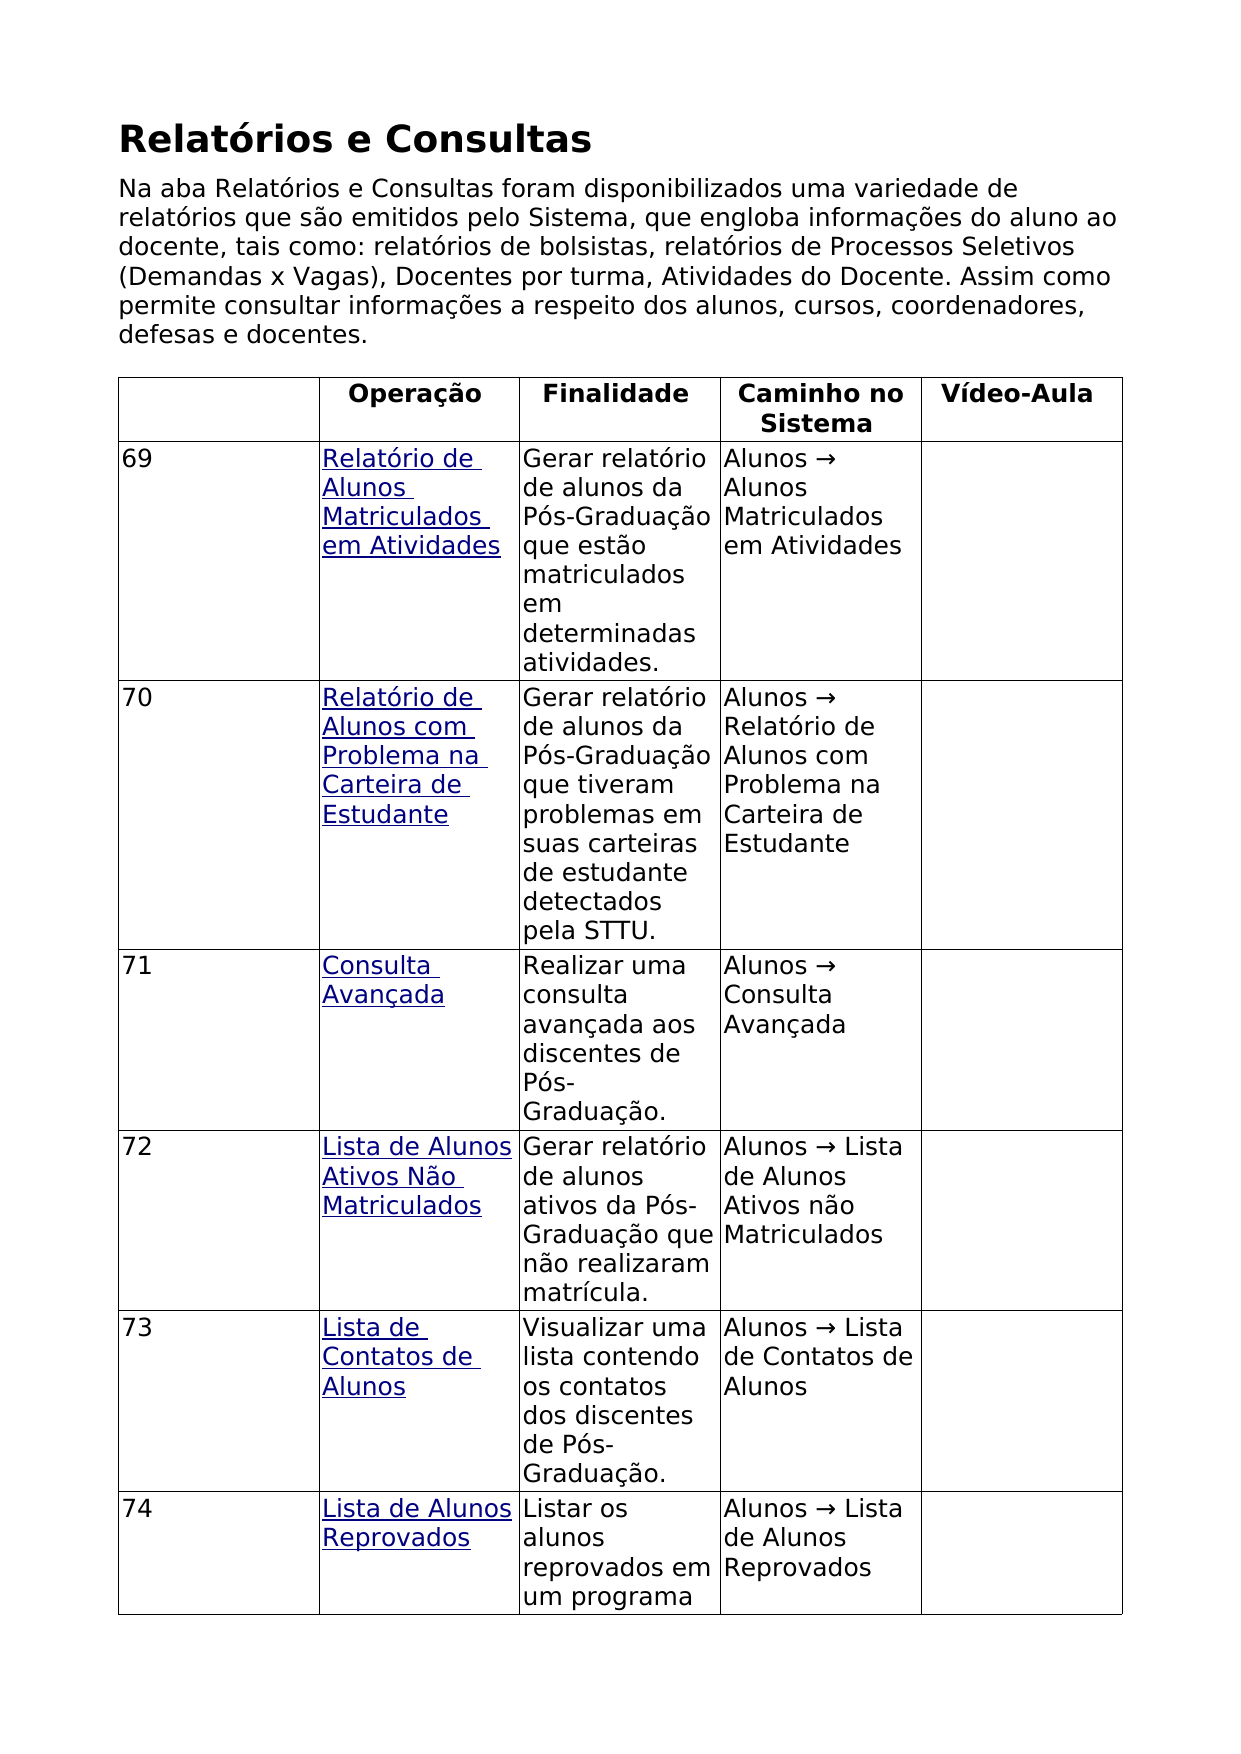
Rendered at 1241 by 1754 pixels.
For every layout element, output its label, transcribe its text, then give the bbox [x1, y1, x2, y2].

table_cell [922, 681, 1122, 948]
table_cell Relatório de Alunos Matriculados em Atividades [320, 442, 519, 680]
table_cell [922, 442, 1122, 680]
table_header Caminho no Sistema [721, 378, 921, 441]
table_cell Lista de Contatos de Alunos [320, 1311, 519, 1491]
table_cell Consulta Avançada [320, 950, 519, 1129]
table_header Operação [320, 378, 519, 441]
table_cell Listar os alunos reprovados em um programa [520, 1492, 720, 1614]
table_cell [922, 1492, 1122, 1614]
table_cell Alunos → Lista de Alunos Ativos não Matriculados [721, 1131, 921, 1310]
table_cell Lista de Alunos Reprovados [320, 1492, 519, 1614]
text Na aba Relatórios e Consultas foram disponibilizados uma variedade de relatórios que são emitidos pelo Sistema, que engloba informações do aluno ao docente, tais como: relatórios de bolsistas, relatórios de Processos Seletivos (Demandas x Vagas), Docentes por turma, Atividades do Docente. Assim como permite consultar informações a respeito dos alunos, cursos, coordenadores, defesas e docentes. [118, 174, 1122, 349]
table_cell [922, 1131, 1122, 1310]
table_cell Realizar uma consulta avançada aos discentes de Pós-Graduação. [520, 950, 720, 1129]
table_cell 69 [119, 442, 319, 680]
table_cell Gerar relatório de alunos da Pós-Graduação que estão matriculados em determinadas atividades. [520, 442, 720, 680]
table_cell Lista de Alunos Ativos Não Matriculados [320, 1131, 519, 1310]
table_cell 74 [119, 1492, 319, 1614]
table_cell 70 [119, 681, 319, 948]
table_header Finalidade [520, 378, 720, 441]
table_cell 73 [119, 1311, 319, 1491]
table_header [119, 378, 319, 441]
table_cell Alunos → Alunos Matriculados em Atividades [721, 442, 921, 680]
table_cell Visualizar uma lista contendo os contatos dos discentes de Pós-Graduação. [520, 1311, 720, 1491]
table_cell Gerar relatório de alunos da Pós-Graduação que tiveram problemas em suas carteiras de estudante detectados pela STTU. [520, 681, 720, 948]
table_header Vídeo-Aula [922, 378, 1122, 441]
table_cell Gerar relatório de alunos ativos da Pós-Graduação que não realizaram matrícula. [520, 1131, 720, 1310]
table_cell 72 [119, 1131, 319, 1310]
table_cell Alunos → Lista de Contatos de Alunos [721, 1311, 921, 1491]
table_cell Alunos → Lista de Alunos Reprovados [721, 1492, 921, 1614]
table_cell [922, 1311, 1122, 1491]
subtitle Relatórios e Consultas [118, 118, 1122, 162]
table_cell Relatório de Alunos com Problema na Carteira de Estudante [320, 681, 519, 948]
table_cell 71 [119, 950, 319, 1129]
table_cell [922, 950, 1122, 1129]
table_cell Alunos → Relatório de Alunos com Problema na Carteira de Estudante [721, 681, 921, 948]
table_cell Alunos → Consulta Avançada [721, 950, 921, 1129]
